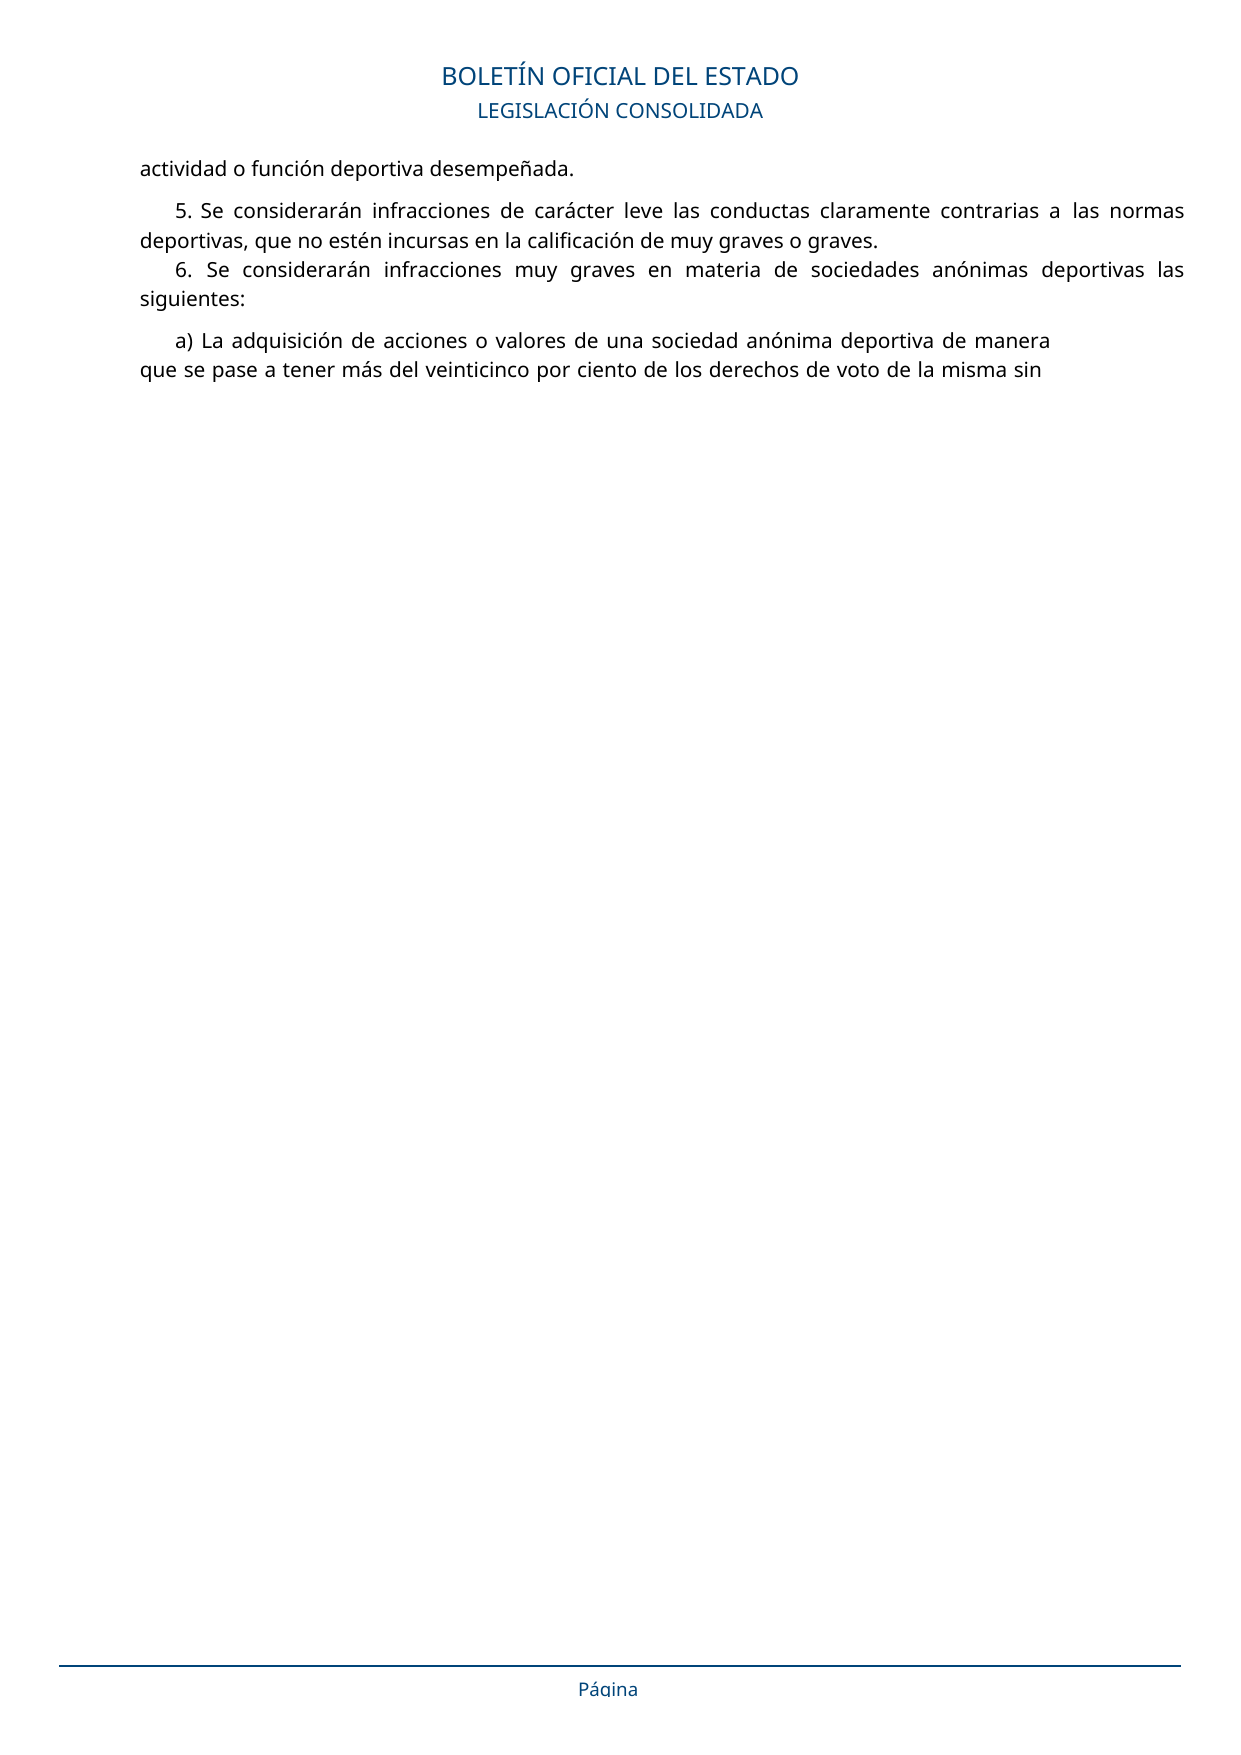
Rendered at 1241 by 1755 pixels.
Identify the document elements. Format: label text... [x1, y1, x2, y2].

list Se considerarán infracciones muy graves en materia de sociedades anónimas deportivas las siguientes: [139, 255, 1184, 313]
list actividad o función deportiva desempeñada. [139, 154, 1051, 183]
list La adquisición de acciones o valores de una sociedad anónima deportiva de manera que se pase a tener más del veinticinco por ciento de los derechos de voto de la misma sin [139, 326, 1052, 384]
list Se considerarán infracciones de carácter leve las conductas claramente contrarias a las normas deportivas, que no estén incursas en la calificación de muy graves o graves. [139, 196, 1184, 254]
